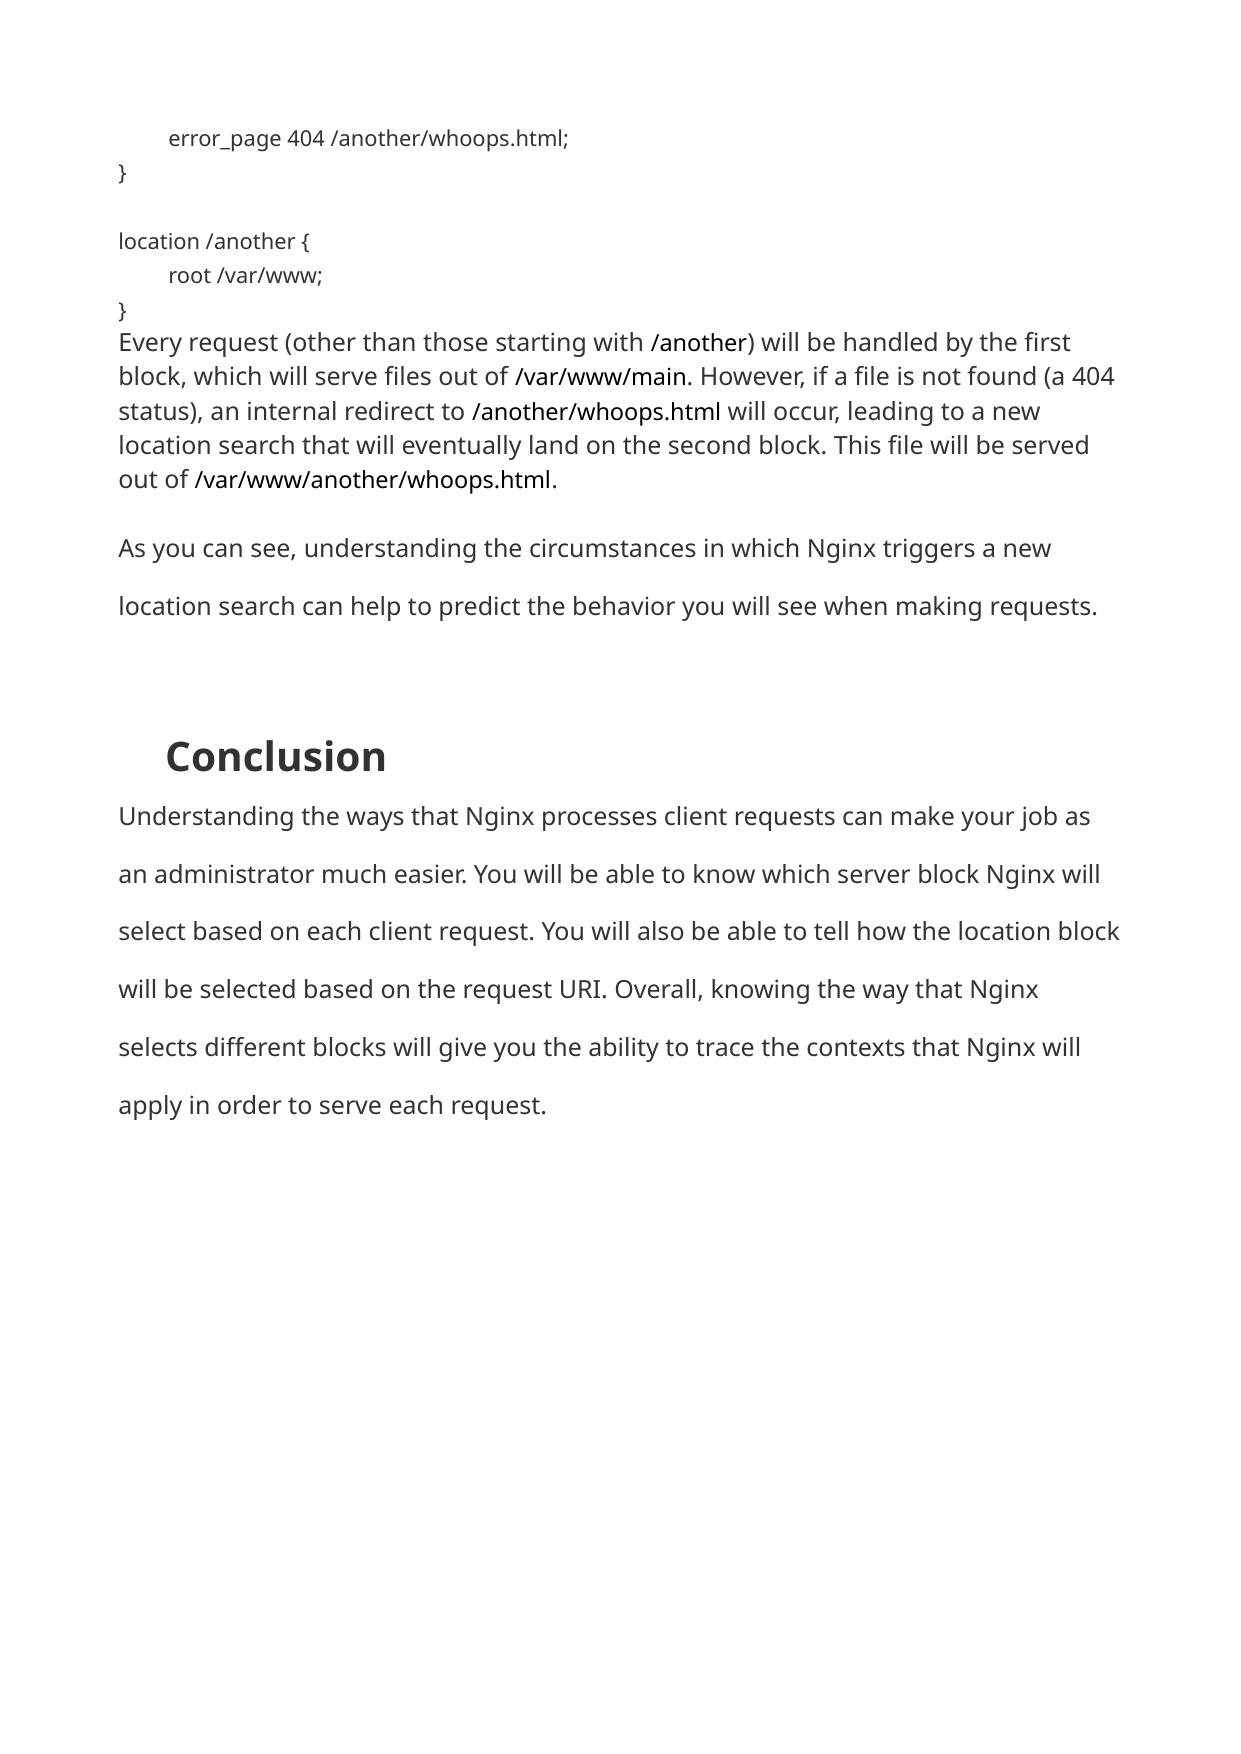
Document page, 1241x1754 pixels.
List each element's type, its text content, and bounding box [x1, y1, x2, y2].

text root /var/www; [118, 256, 1122, 290]
text Every request (other than those starting with /another) will be handled by the first block, which will serve files out of /var/www/main. However, if a file is not found (a 404 status), an internal redirect to /another/whoops.html will occur, leading to a new location search that will eventually land on the second block. This file will be served out of /var/www/another/whoops.html. [118, 324, 1122, 496]
subtitle Conclusion [165, 727, 1075, 783]
text error_page 404 /another/whoops.html; [118, 118, 1122, 152]
text } [118, 152, 1122, 187]
text } [118, 290, 1122, 324]
text Understanding the ways that Nginx processes client requests can make your job as an administrator much easier. You will be able to know which server block Nginx will select based on each client request. You will also be able to tell how the location block will be selected based on the request URI. Overall, knowing the way that Nginx selects different blocks will give you the ability to trace the contexts that Nginx will apply in order to serve each request. [118, 798, 1122, 1122]
text As you can see, understanding the circumstances in which Nginx triggers a new location search can help to predict the behavior you will see when making requests. [118, 531, 1122, 622]
text location /another { [118, 221, 1122, 256]
